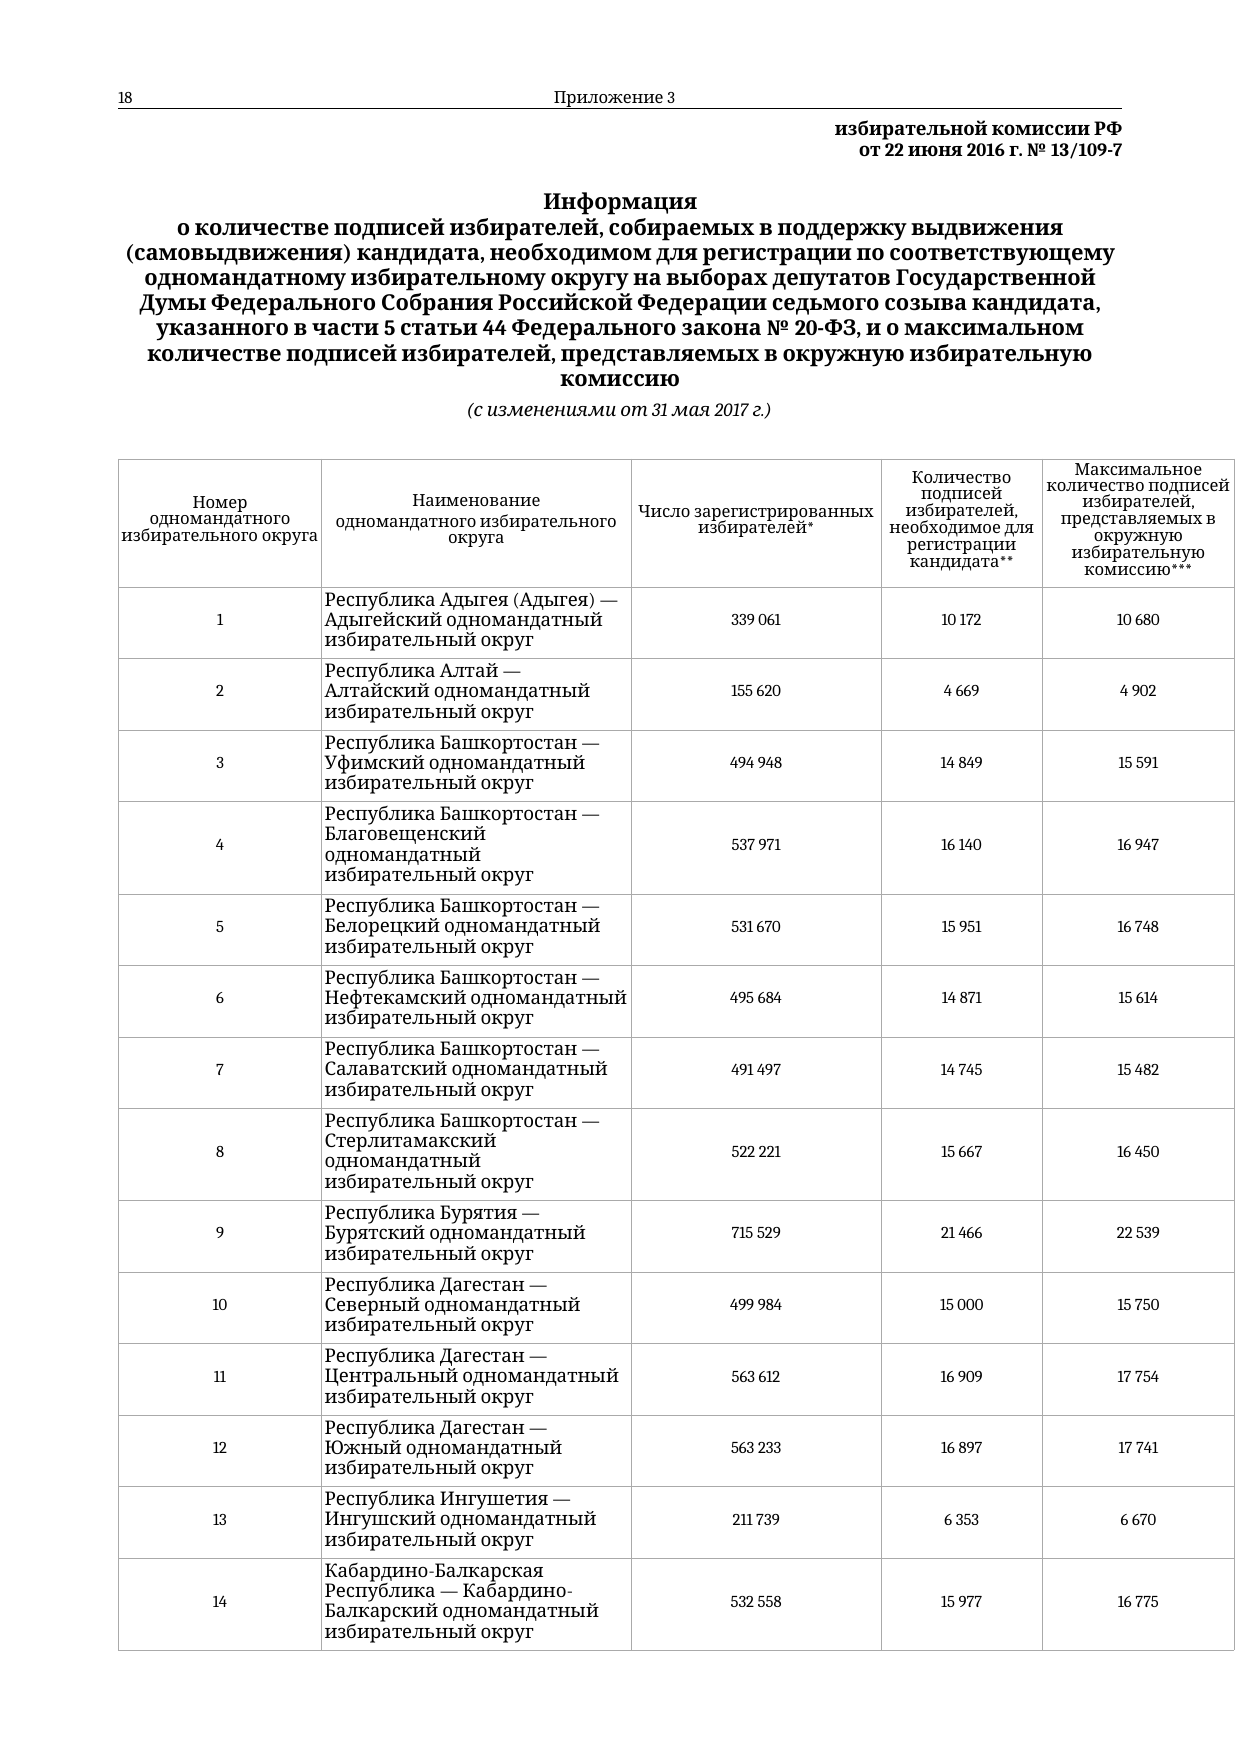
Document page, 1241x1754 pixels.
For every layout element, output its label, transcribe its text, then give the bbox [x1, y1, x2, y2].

table_cell 22 539 [1043, 1201, 1234, 1272]
table_cell Республика Бурятия — Бурятский одномандатный избирательный округ [322, 1201, 631, 1272]
table_cell Республика Алтай — Алтайский одномандатный избирательный округ [322, 659, 631, 730]
table_cell 4 902 [1043, 659, 1234, 730]
table_cell Республика Дагестан — Южный одномандатный избирательный округ [322, 1416, 631, 1486]
table_cell 14 849 [882, 731, 1042, 801]
table_cell 6 670 [1043, 1487, 1234, 1558]
table_cell 11 [119, 1344, 321, 1415]
table_cell Республика Адыгея (Адыгея) — Адыгейский одномандатный избирательный округ [322, 588, 631, 658]
table_cell 7 [119, 1038, 321, 1108]
text избирательной комиссии РФ от 22 июня 2016 г. № 13/109-7 [118, 118, 1122, 161]
table_header Наименование одномандатного избирательного округа [322, 460, 631, 587]
table_cell 15 591 [1043, 731, 1234, 801]
table_cell 5 [119, 895, 321, 965]
table_cell 16 140 [882, 802, 1042, 893]
table_cell 9 [119, 1201, 321, 1272]
table_cell 2 [119, 659, 321, 730]
table_cell 6 [119, 966, 321, 1037]
text (с изменениями от 31 мая 2017 г.) [130, 402, 1110, 421]
table_cell 15 614 [1043, 966, 1234, 1037]
table_cell 715 529 [632, 1201, 881, 1272]
table_cell Республика Башкортостан — Уфимский одномандатный избирательный округ [322, 731, 631, 801]
table_cell 16 897 [882, 1416, 1042, 1486]
table_cell Республика Дагестан — Центральный одномандатный избирательный округ [322, 1344, 631, 1415]
table_cell 14 [119, 1559, 321, 1650]
table_cell Республика Ингушетия — Ингушский одномандатный избирательный округ [322, 1487, 631, 1558]
table_cell 155 620 [632, 659, 881, 730]
table_cell 15 977 [882, 1559, 1042, 1650]
table_cell 15 750 [1043, 1273, 1234, 1343]
table_cell 499 984 [632, 1273, 881, 1343]
table_cell 532 558 [632, 1559, 881, 1650]
table_header Номер одномандатного избирательного округа [119, 460, 321, 587]
table_cell 537 971 [632, 802, 881, 893]
table_cell 10 172 [882, 588, 1042, 658]
table_cell 17 741 [1043, 1416, 1234, 1486]
table_cell 16 748 [1043, 895, 1234, 965]
table_cell 15 667 [882, 1109, 1042, 1200]
table_cell Республика Башкортостан — Нефтекамский одномандатный избирательный округ [322, 966, 631, 1037]
table_cell 8 [119, 1109, 321, 1200]
table_cell Республика Башкортостан — Салаватский одномандатный избирательный округ [322, 1038, 631, 1108]
table_cell 13 [119, 1487, 321, 1558]
table_cell 16 947 [1043, 802, 1234, 893]
table_cell 494 948 [632, 731, 881, 801]
table_cell 12 [119, 1416, 321, 1486]
table_cell 10 680 [1043, 588, 1234, 658]
table_cell 522 221 [632, 1109, 881, 1200]
table_cell 21 466 [882, 1201, 1042, 1272]
table_cell Республика Башкортостан — Благовещенский одномандатный избирательный округ [322, 802, 631, 893]
table_cell 6 353 [882, 1487, 1042, 1558]
table_cell 15 000 [882, 1273, 1042, 1343]
table_cell 339 061 [632, 588, 881, 658]
table_cell 16 450 [1043, 1109, 1234, 1200]
table_cell 10 [119, 1273, 321, 1343]
table_cell 16 909 [882, 1344, 1042, 1415]
table_cell 14 745 [882, 1038, 1042, 1108]
table_cell 17 754 [1043, 1344, 1234, 1415]
table_cell Республика Башкортостан — Стерлитамакский одномандатный избирательный округ [322, 1109, 631, 1200]
table_cell 4 [119, 802, 321, 893]
table_cell 3 [119, 731, 321, 801]
table_header Количество подписей избирателей, необходимое для регистрации кандидата** [882, 460, 1042, 587]
table_header Число зарегистрированных избирателей* [632, 460, 881, 587]
table_cell 495 684 [632, 966, 881, 1037]
table_cell 491 497 [632, 1038, 881, 1108]
table_cell 15 951 [882, 895, 1042, 965]
table_cell 531 670 [632, 895, 881, 965]
table_cell 563 612 [632, 1344, 881, 1415]
table_cell Республика Башкортостан — Белорецкий одномандатный избирательный округ [322, 895, 631, 965]
table_cell 563 233 [632, 1416, 881, 1486]
table_cell 16 775 [1043, 1559, 1234, 1650]
table_cell 1 [119, 588, 321, 658]
table_cell Кабардино-Балкарская Республика — Кабардино-Балкарский одномандатный избирательный округ [322, 1559, 631, 1650]
subtitle Информация о количестве подписей избирателей, собираемых в поддержку выдвижения (самовыдвижения) кандидата, необходимом для регистрации по соответствующему одномандатному избирательному округу на выборах депутатов Государственной Думы Федерального Собрания Российской Федерации седьмого созыва кандидата, указанного в части 5 статьи 44 Федерального закона № 20-ФЗ, и о максимальном количестве подписей избирателей, представляемых в окружную избирательную комиссию [118, 190, 1122, 392]
table_cell 15 482 [1043, 1038, 1234, 1108]
table_cell 14 871 [882, 966, 1042, 1037]
table_cell 211 739 [632, 1487, 881, 1558]
table_cell 4 669 [882, 659, 1042, 730]
table_cell Республика Дагестан — Северный одномандатный избирательный округ [322, 1273, 631, 1343]
table_header Максимальное количество подписей избирателей, представляемых в окружную избирательную комиссию*** [1043, 460, 1234, 587]
